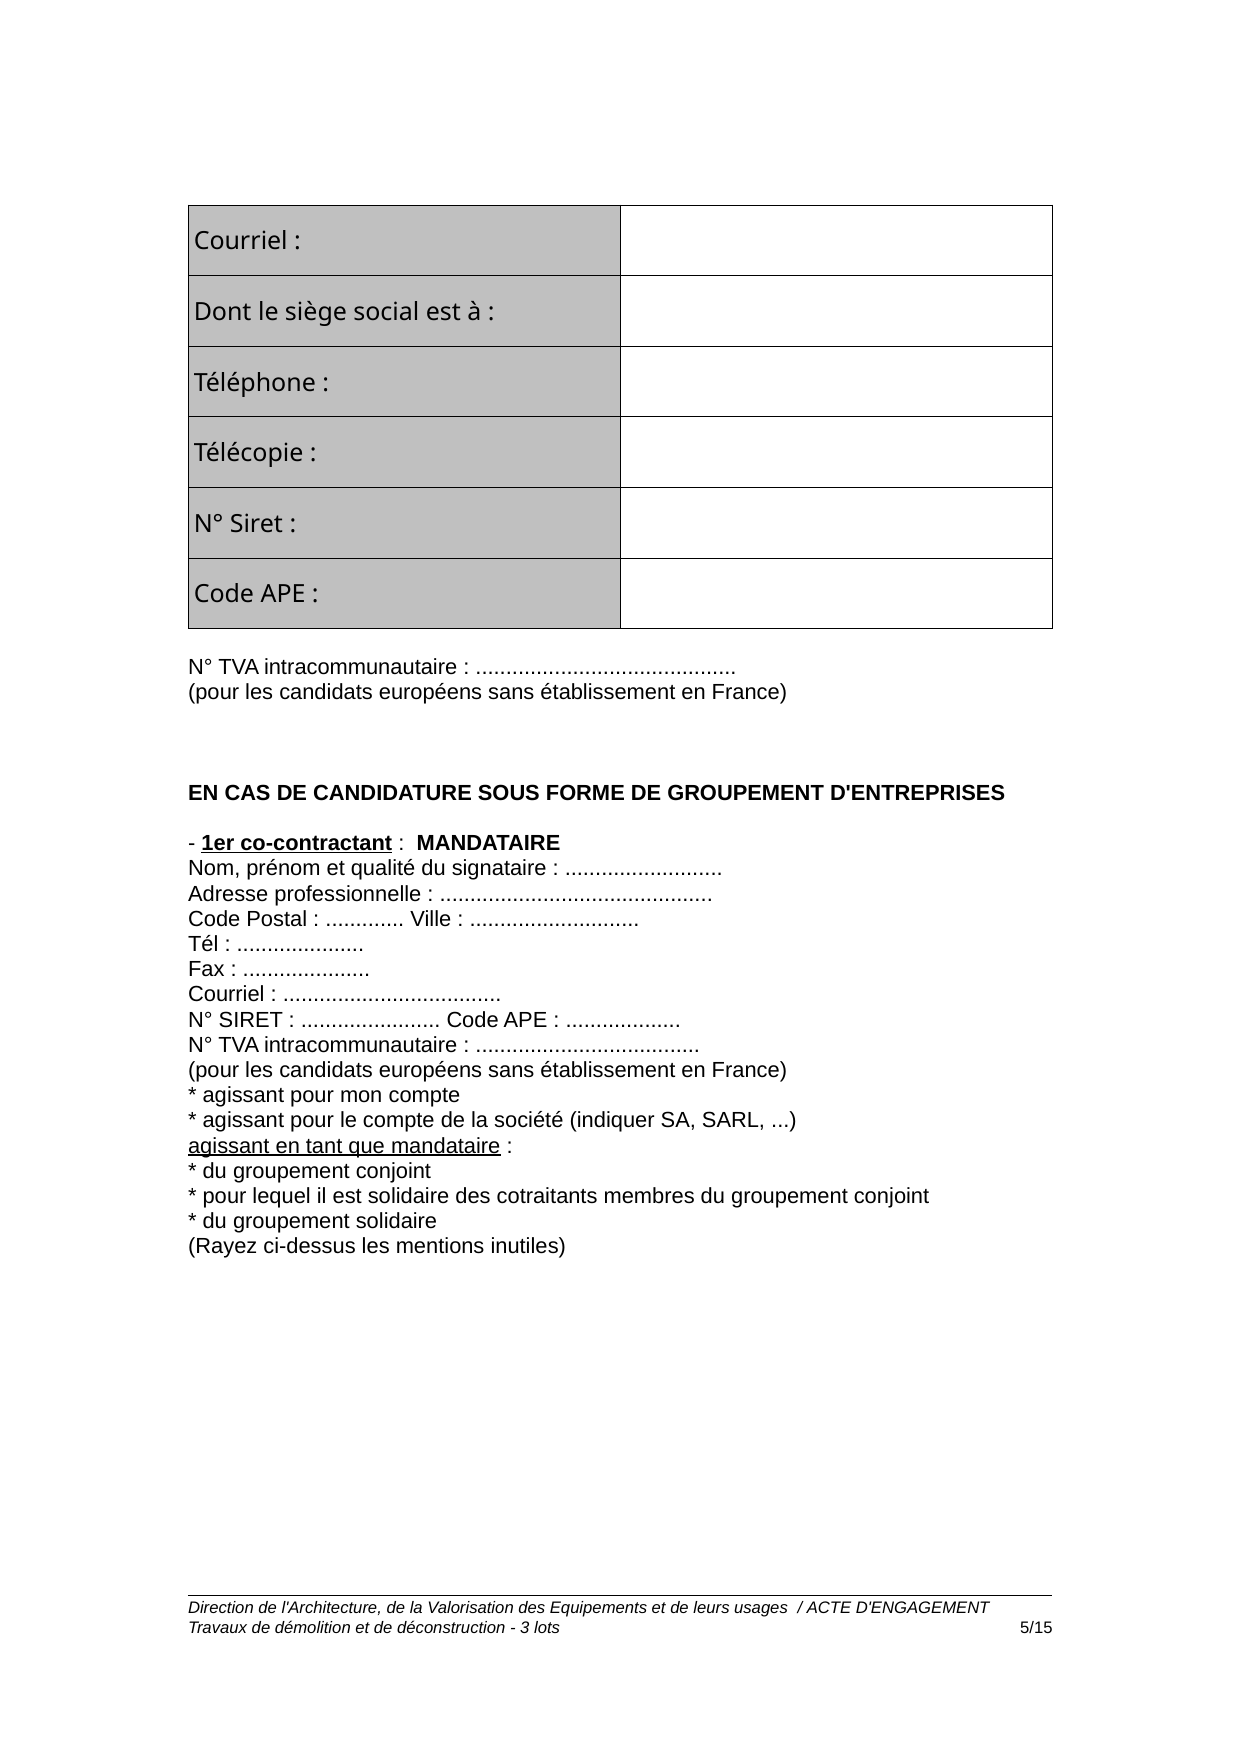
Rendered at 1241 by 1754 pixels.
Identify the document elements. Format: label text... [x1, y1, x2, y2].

table_cell N° Siret : [189, 488, 620, 558]
text * pour lequel il est solidaire des cotraitants membres du groupement conjoint [188, 1183, 1052, 1208]
table_cell [621, 347, 1052, 416]
text N° SIRET : ....................... Code APE : ................... [188, 1007, 1052, 1032]
table_cell Courriel : [189, 206, 620, 275]
text Tél : ..................... [188, 931, 1052, 956]
table_cell Téléphone : [189, 347, 620, 416]
table_cell Dont le siège social est à : [189, 276, 620, 346]
table_cell [621, 206, 1052, 275]
text Fax : ..................... [188, 956, 1052, 981]
text * du groupement solidaire [188, 1208, 1052, 1233]
text * agissant pour mon compte [188, 1082, 1052, 1107]
text Nom, prénom et qualité du signataire : .......................... [188, 855, 1052, 881]
text (Rayez ci-dessus les mentions inutiles) [188, 1233, 1052, 1259]
table_cell [621, 417, 1052, 487]
text EN CAS DE CANDIDATURE SOUS FORME DE GROUPEMENT D'ENTREPRISES [188, 780, 1052, 805]
text Courriel : .................................... [188, 981, 1052, 1007]
table_cell [621, 559, 1052, 628]
text (pour les candidats européens sans établissement en France) [188, 679, 1052, 704]
text Adresse professionnelle : ............................................. [188, 881, 1052, 906]
text Code Postal : ............. Ville : ............................ [188, 906, 1052, 931]
text N° TVA intracommunautaire : ..................................... [188, 1032, 1052, 1057]
text agissant en tant que mandataire : [188, 1133, 1052, 1158]
text - 1er co-contractant : MANDATAIRE [188, 830, 1052, 855]
text N° TVA intracommunautaire : ........................................... [188, 654, 1052, 679]
text * du groupement conjoint [188, 1158, 1052, 1183]
table_cell Télécopie : [189, 417, 620, 487]
text * agissant pour le compte de la société (indiquer SA, SARL, ...) [188, 1107, 1052, 1133]
text (pour les candidats européens sans établissement en France) [188, 1057, 1052, 1082]
table_cell [621, 488, 1052, 558]
table_cell Code APE : [189, 559, 620, 628]
table_cell [621, 276, 1052, 346]
